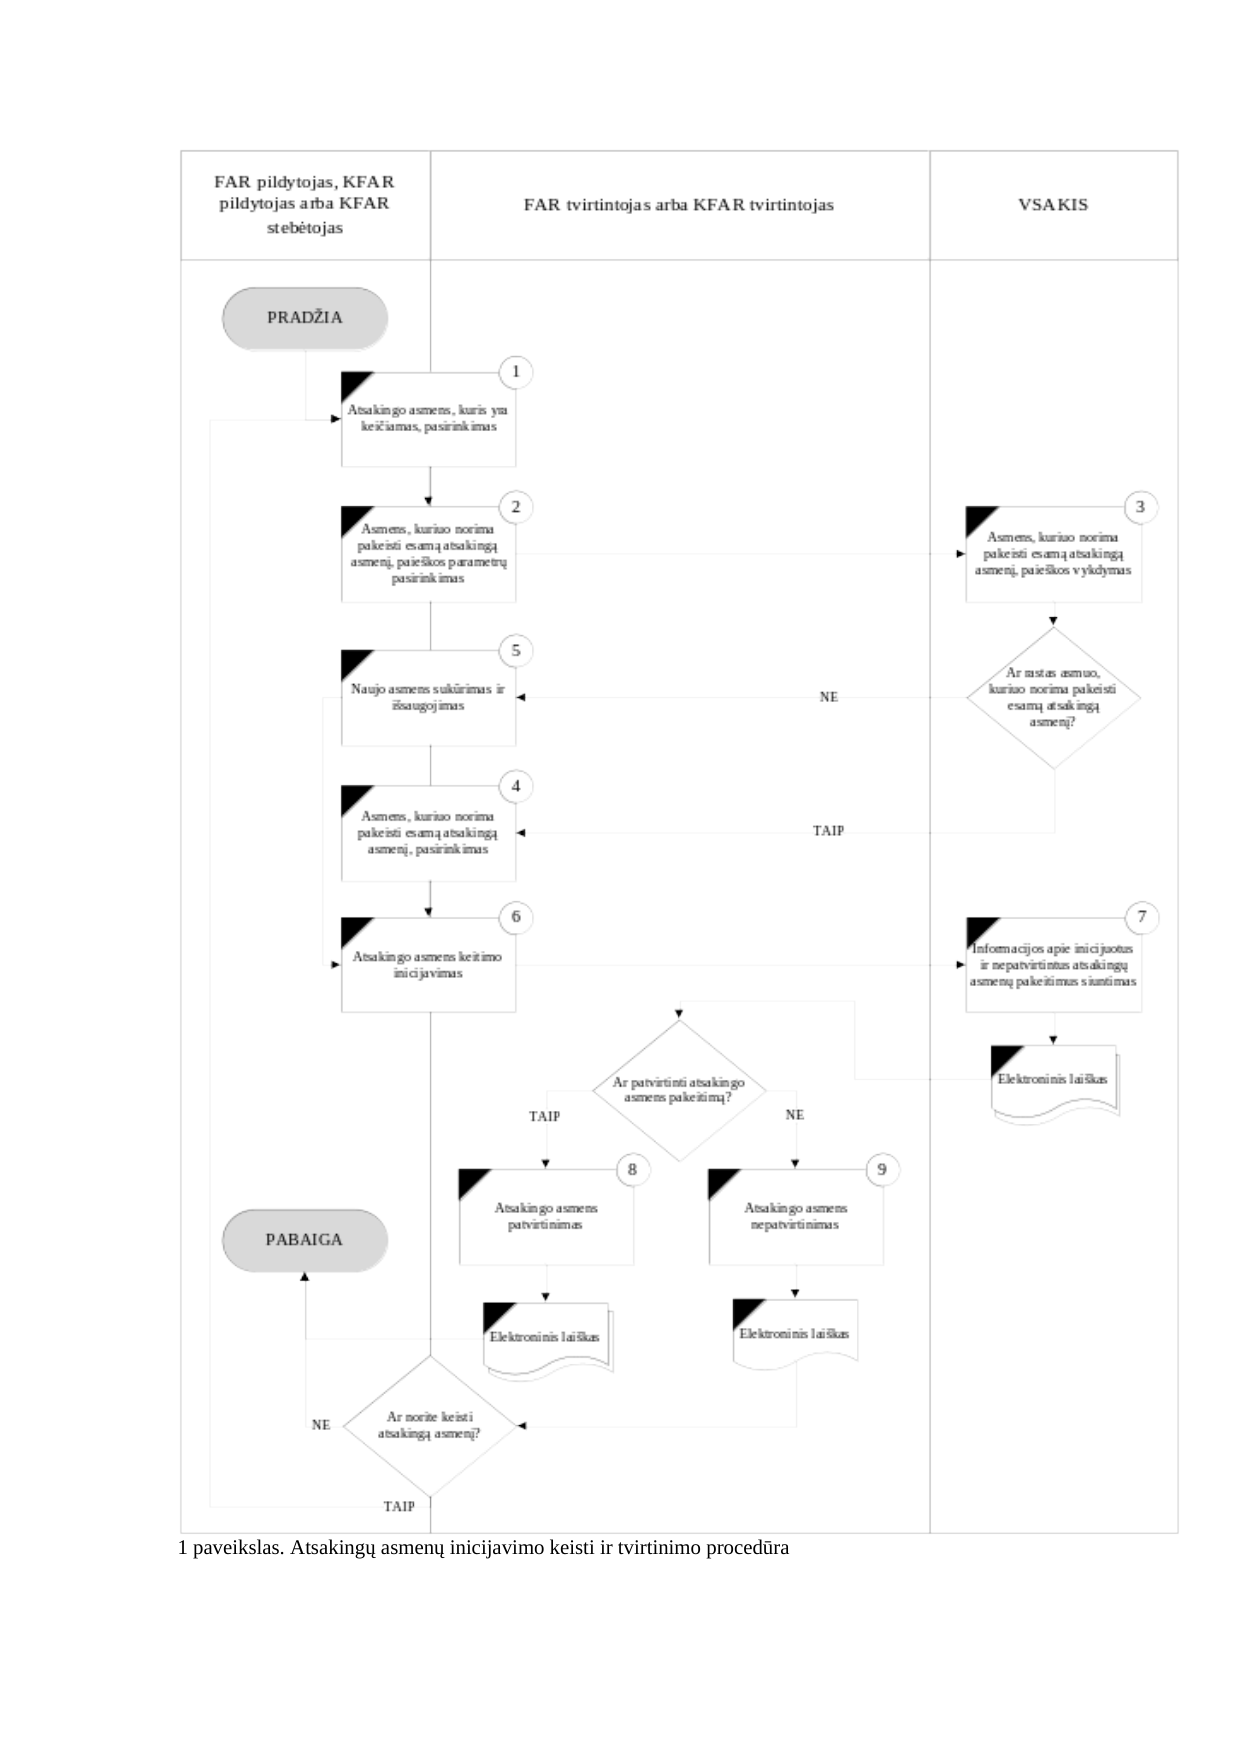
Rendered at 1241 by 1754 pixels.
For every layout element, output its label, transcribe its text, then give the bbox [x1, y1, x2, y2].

text 1 paveikslas. Atsakingų asmenų inicijavimo keisti ir tvirtinimo procedūra [177, 1535, 1122, 1559]
